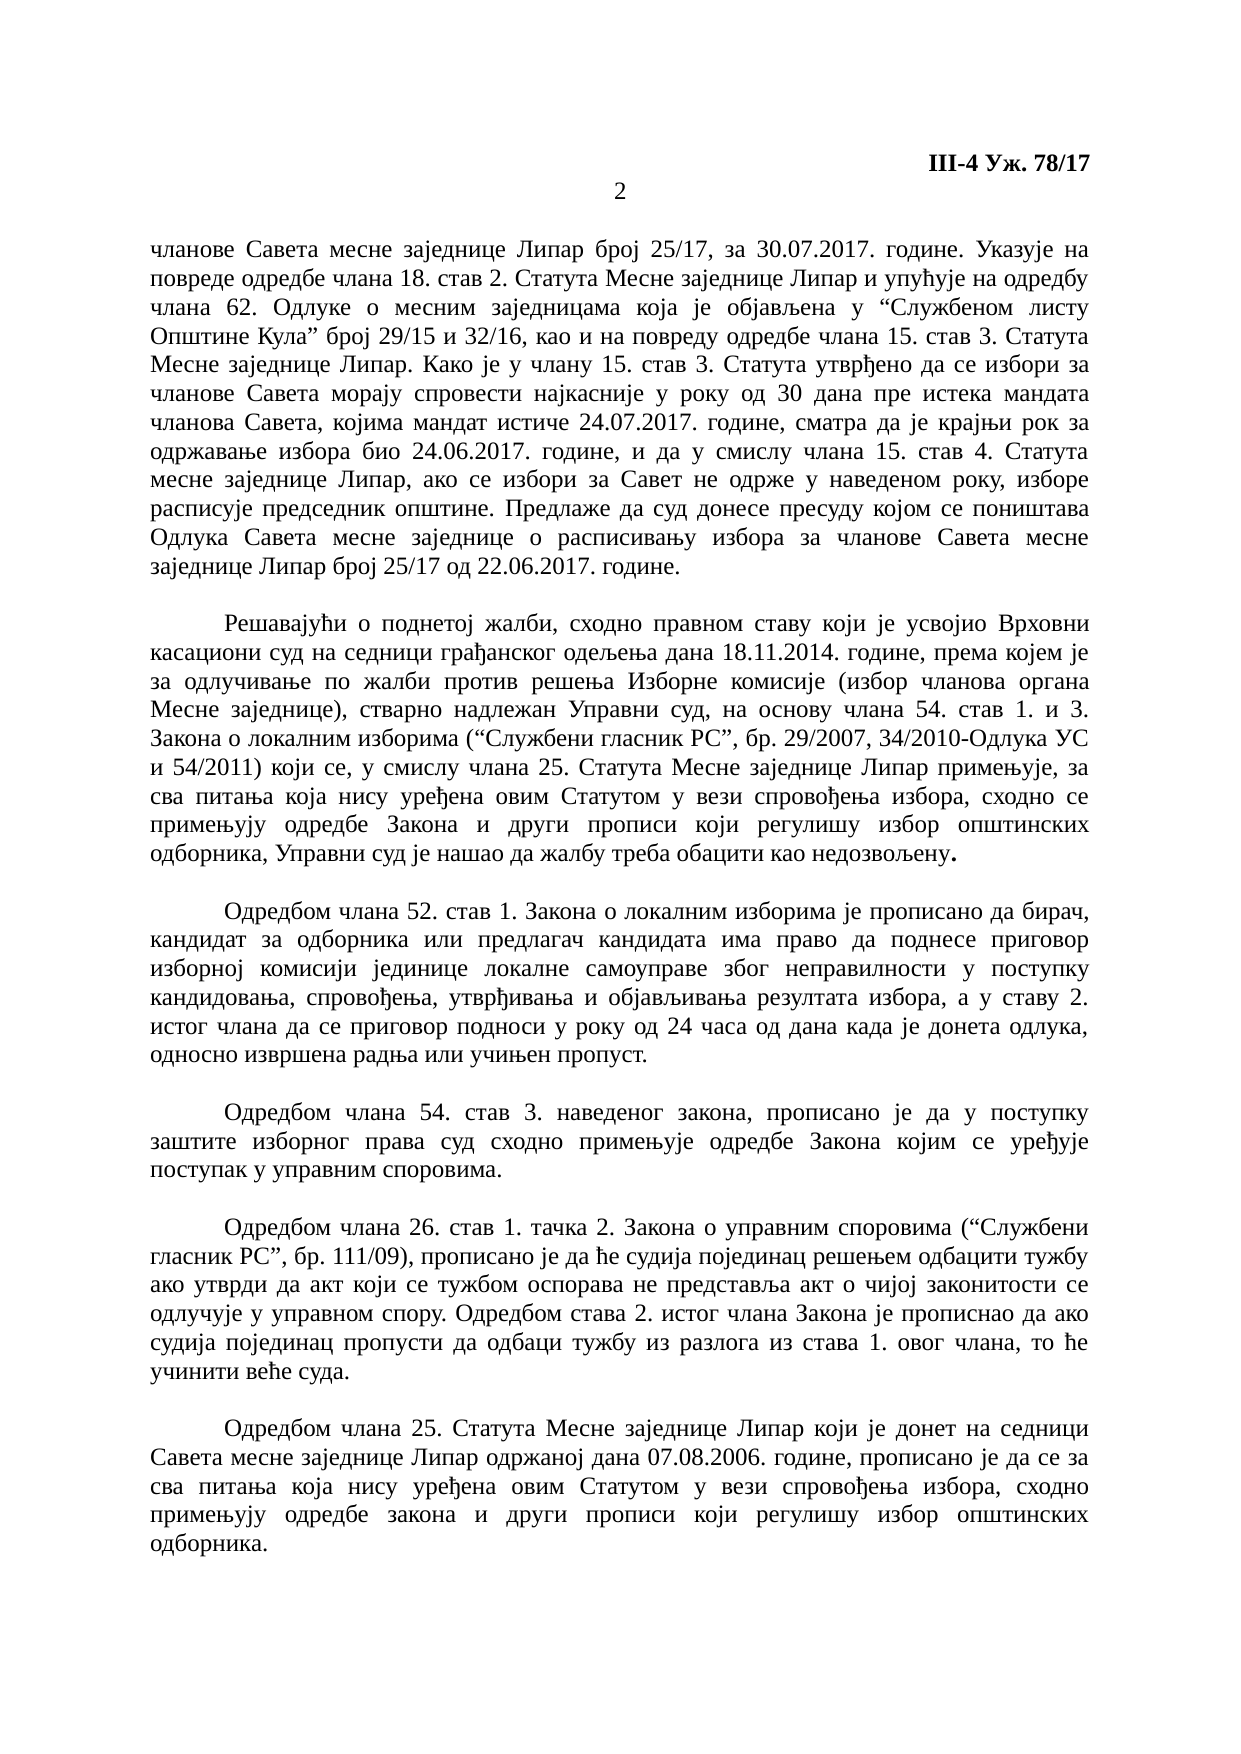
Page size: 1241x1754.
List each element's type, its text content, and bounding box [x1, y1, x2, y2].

text Одредбом члана 52. став 1. Закона о локалним изборима је прописано да бирач, кандидат за одборника или предлагач кандидата има право да поднесе приговор изборној комисији јединице локалне самоуправе због неправилности у поступку кандидовања, спровођења, утврђивања и објављивања резултата избора, а у ставу 2. истог члана да се приговор подноси у року од 24 часа од дана када је донета одлука, односно извршена радња или учињен пропуст. [150, 896, 1090, 1068]
text чланове Савета месне заједнице Липар број 25/17, за 30.07.2017. године. Указује на повреде одредбе члана 18. став 2. Статута Месне заједнице Липар и упућује на одредбу члана 62. Одлуке о месним заједницама која је објављена у “Службеном листу Општине Кула” број 29/15 и 32/16, као и на повреду одредбе члана 15. став 3. Статута Месне заједнице Липар. Како је у члану 15. став 3. Статута утврђено да се избори за чланове Савета морају спровести најкасније у року од 30 дана пре истека мандата чланова Савета, којима мандат истиче 24.07.2017. године, сматра да је крајњи рок за одржавање избора био 24.06.2017. године, и да у смислу члана 15. став 4. Статута месне заједнице Липар, ако се избори за Савет не одрже у наведеном року, изборе расписује председник општине. Предлаже да суд донесе пресуду којом се поништава Одлука Савета месне заједнице о расписивању избора за чланове Савета месне заједнице Липар број 25/17 од 22.06.2017. године. [150, 234, 1090, 579]
text Одредбом члана 54. став 3. наведеног закона, прописано је да у поступку заштите изборног права суд сходно примењује одредбе Закона којим се уређује поступак у управним споровима. [150, 1097, 1090, 1183]
text Решавајући о поднетој жалби, сходно правном ставу који је усвојио Врховни касациони суд на седници грађанског одељења дана 18.11.2014. године, према којем је за одлучивање по жалби против решења Изборне комисије (избор чланова органа Месне заједнице), стварно надлежан Управни суд, на основу члана 54. став 1. и 3. Закона о локалним изборима (“Службени гласник РС”, бр. 29/2007, 34/2010-Одлука УС и 54/2011) који се, у смислу члана 25. Статута Месне заједнице Липар примењује, за сва питања која нису уређена овим Статутом у вези спровођења избора, сходно се примењују одредбе Закона и други прописи који регулишу избор општинских одборника, Управни суд је нашао да жалбу треба обацити као недозвољену. [150, 608, 1090, 867]
text Одредбом члана 26. став 1. тачка 2. Закона о управним споровима (“Службени гласник РС”, бр. 111/09), прописано је да ће судија појединац решењем одбацити тужбу ако утврди да акт који се тужбом оспорава не представља акт о чијој законитости се одлучује у управном спору. Одредбом става 2. истог члана Закона је прописнао да ако судија појединац пропусти да одбаци тужбу из разлога из става 1. овог члана, то ће учинити веће суда. [150, 1212, 1090, 1384]
text Одредбом члана 25. Статута Месне заједнице Липар који је донет на седници Савета месне заједнице Липар одржаној дана 07.08.2006. године, прописано је да се за сва питања која нису уређена овим Статутом у вези спровођења избора, сходно примењују одредбе закона и други прописи који регулишу избор општинских одборника. [150, 1413, 1090, 1557]
